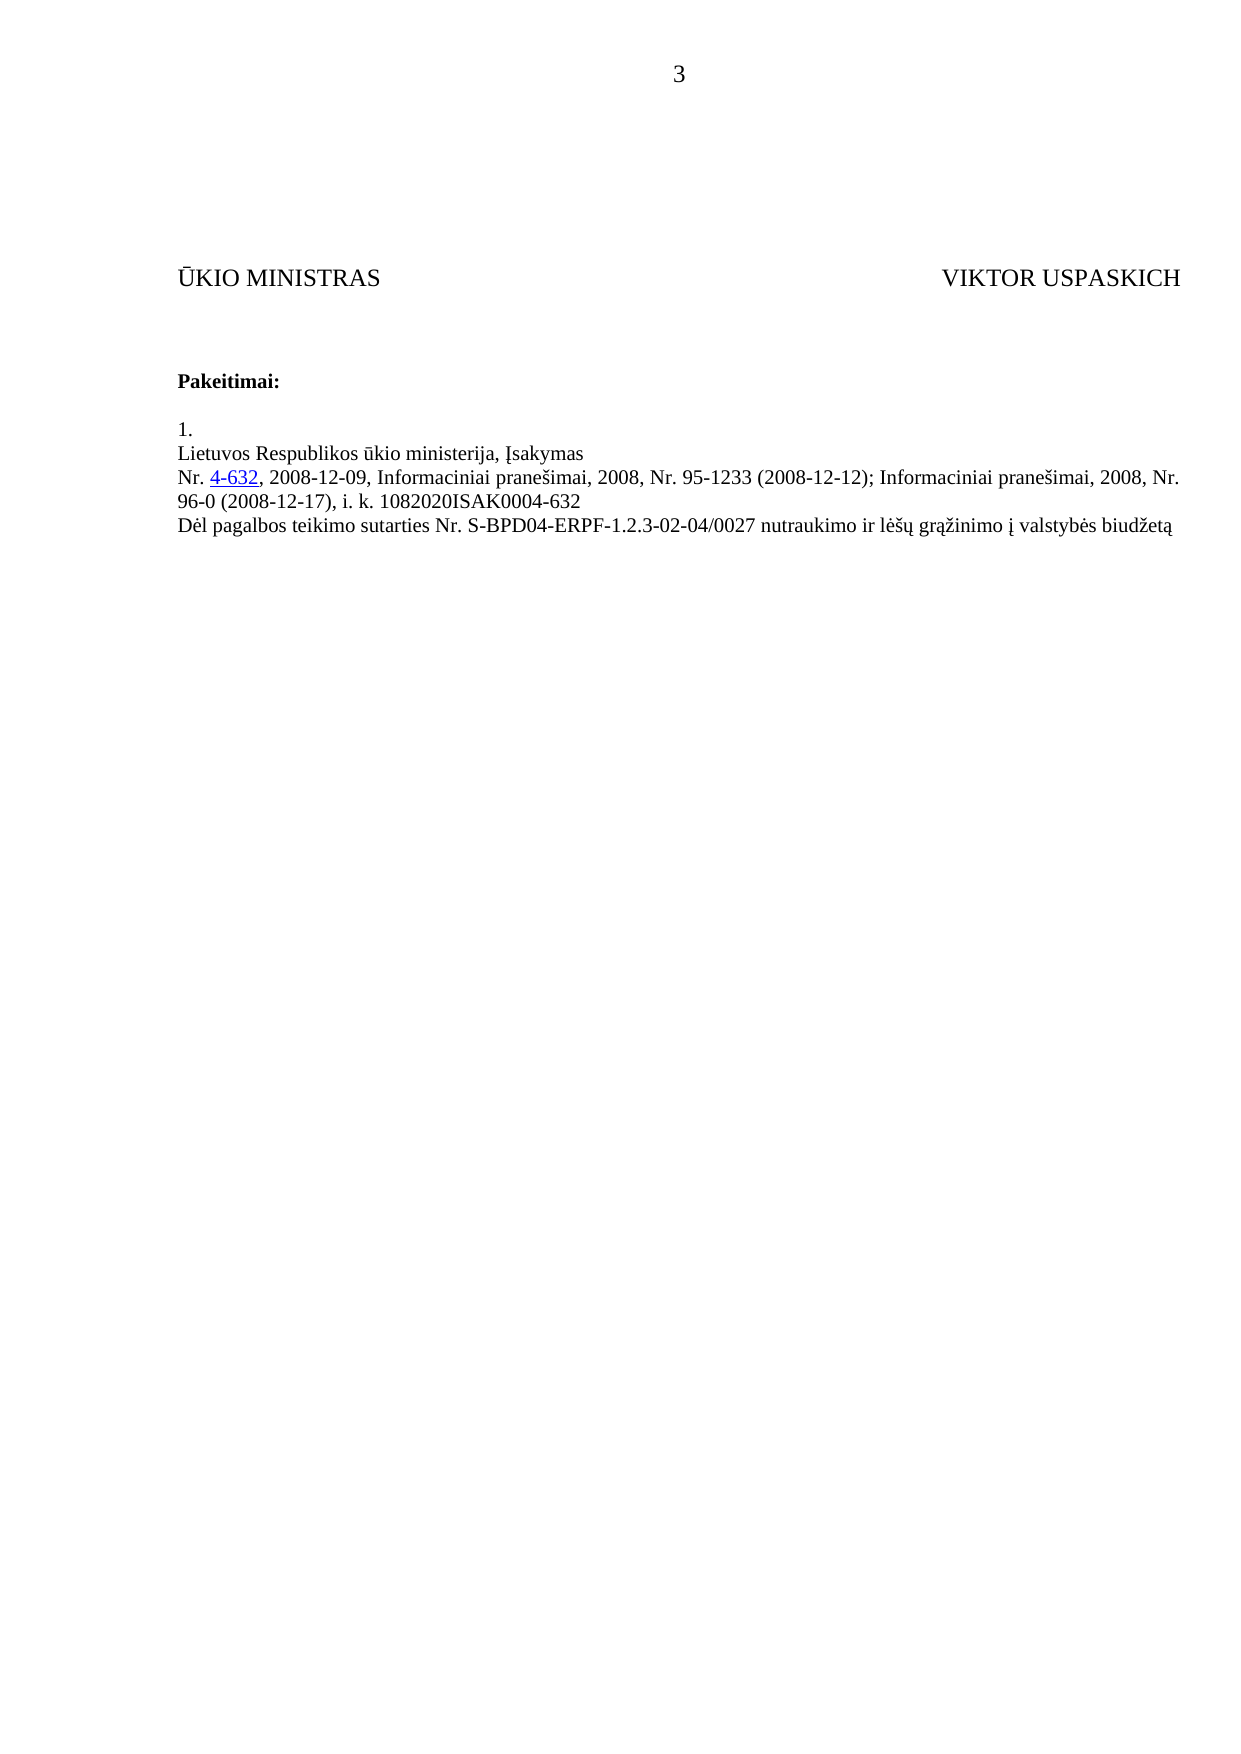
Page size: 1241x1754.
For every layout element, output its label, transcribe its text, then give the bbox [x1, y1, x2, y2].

text 1. [177, 417, 1181, 441]
text Nr. 4-632, 2008-12-09, Informaciniai pranešimai, 2008, Nr. 95-1233 (2008-12-12); Informaciniai pranešimai, 2008, Nr. 96-0 (2008-12-17), i. k. 1082020ISAK0004-632 [177, 465, 1181, 513]
text Lietuvos Respublikos ūkio ministerija, Įsakymas [177, 441, 1181, 465]
text Dėl pagalbos teikimo sutarties Nr. S-BPD04-ERPF-1.2.3-02-04/0027 nutraukimo ir lėšų grąžinimo į valstybės biudžetą [177, 513, 1181, 537]
text Pakeitimai: [177, 369, 1181, 393]
text ŪKIO MINISTRAS VIKTOR USPASKICH [177, 263, 1181, 292]
